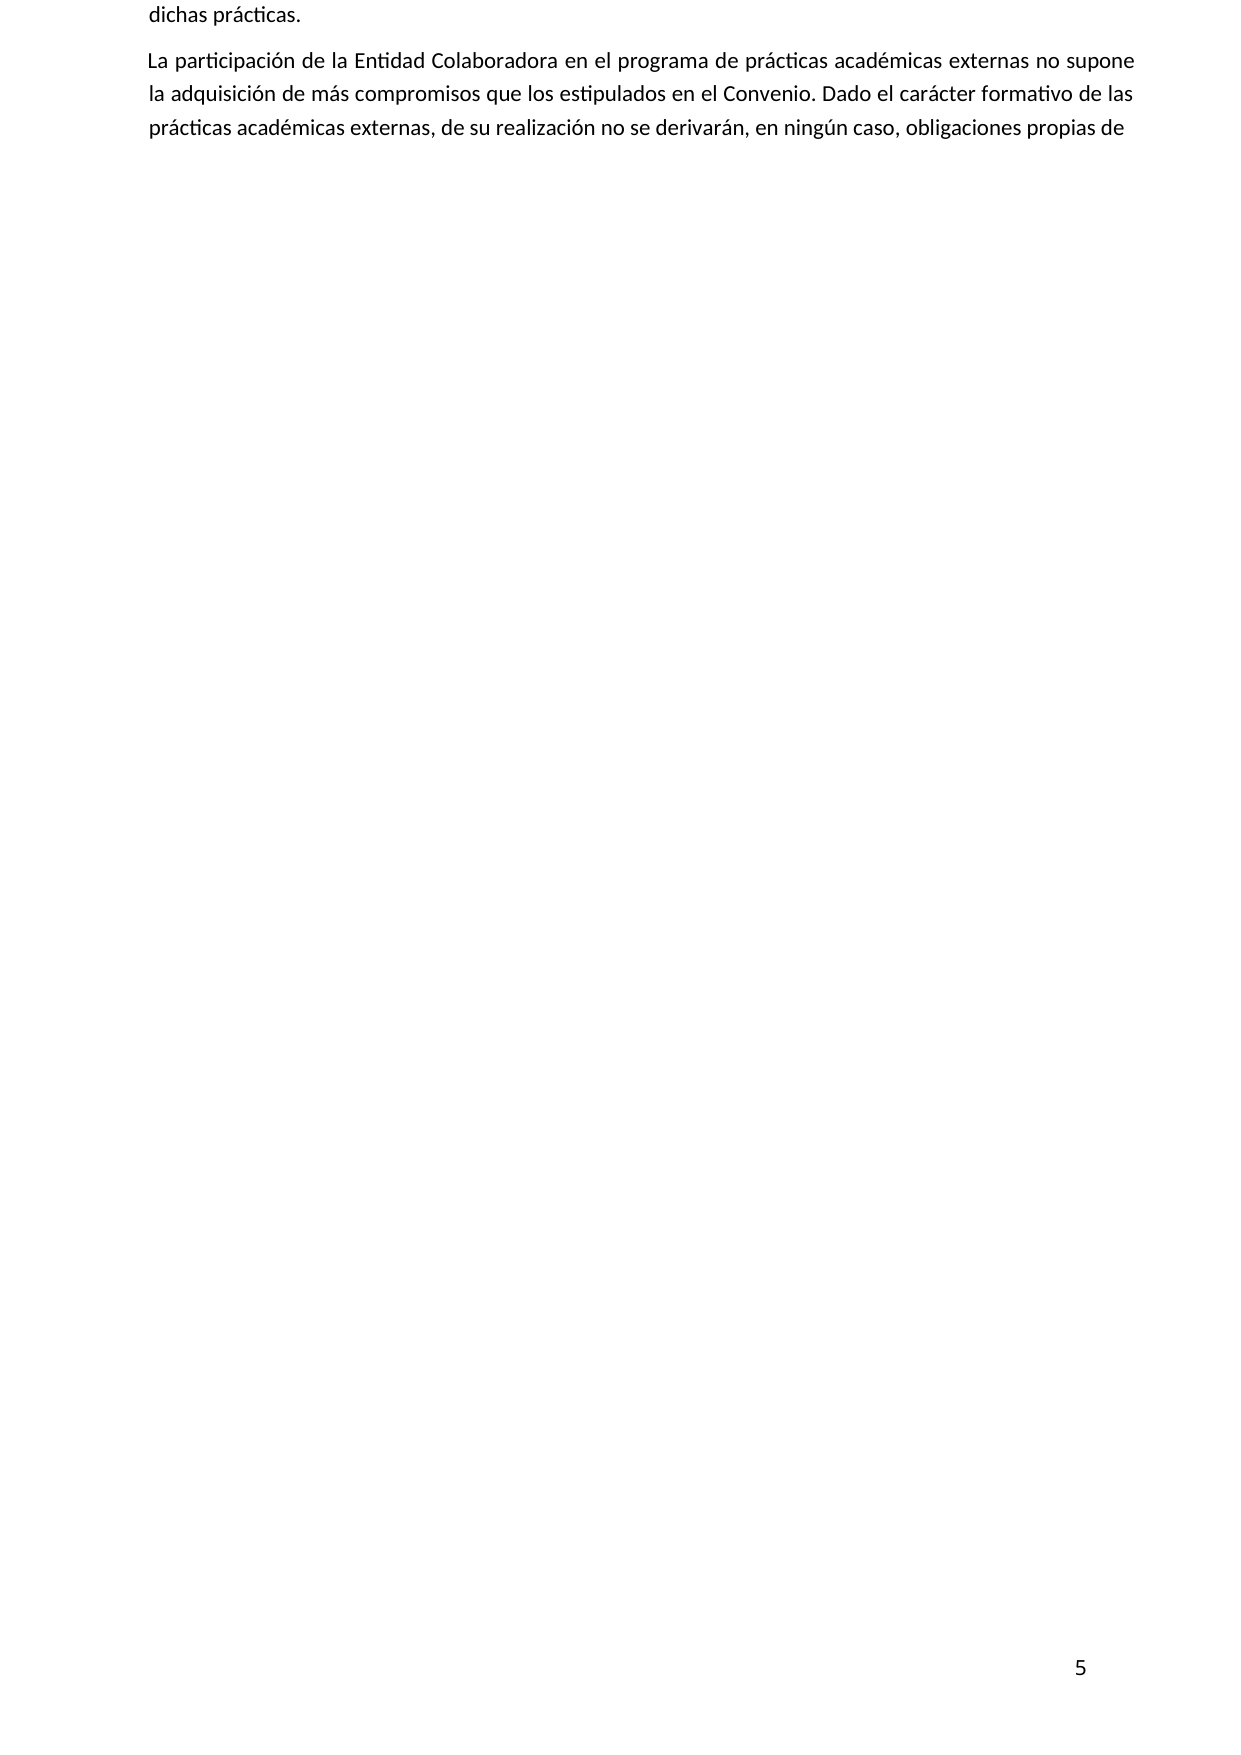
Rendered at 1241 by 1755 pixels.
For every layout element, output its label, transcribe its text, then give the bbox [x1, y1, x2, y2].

text La participación de la Entidad Colaboradora en el programa de prácticas académicas externas no supone la adquisición de más compromisos que los estipulados en el Convenio. Dado el carácter formativo de las prácticas académicas externas, de su realización no se derivarán, en ningún caso, obligaciones propias de [147, 46, 1136, 141]
text dichas prácticas. [147, 0, 1136, 28]
